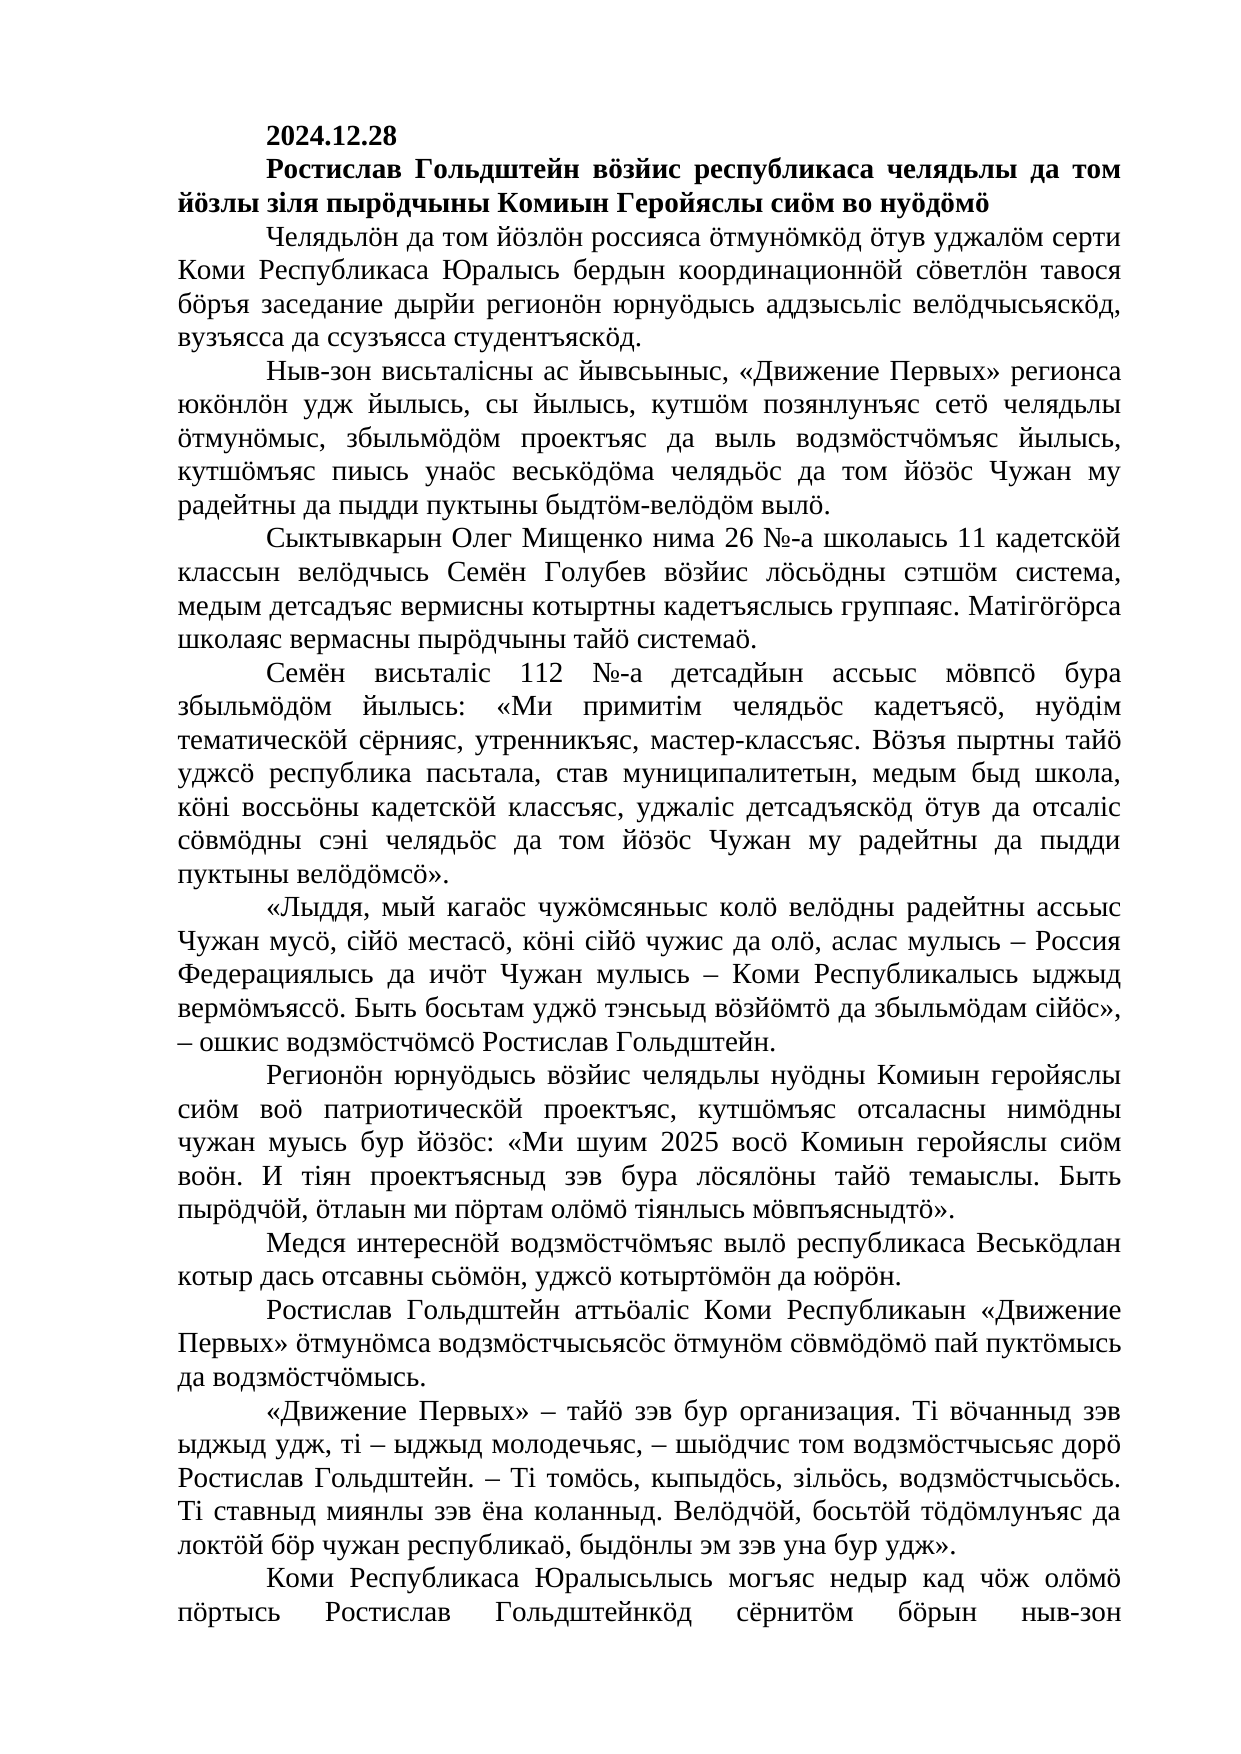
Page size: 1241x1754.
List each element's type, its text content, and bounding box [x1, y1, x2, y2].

text Семён висьталіс 112 №-а детсадйын ассьыс мӧвпсӧ бура збыльмӧдӧм йылысь: «Ми примитім челядьӧс кадетъясӧ, нуӧдім тематическӧй сёрнияс, утренникъяс, мастер-классъяс. Вӧзъя пыртны тайӧ уджсӧ республика пасьтала, став муниципалитетын, медым быд школа, кӧні воссьӧны кадетскӧй классъяс, уджаліс детсадъяскӧд ӧтув да отсаліс сӧвмӧдны сэні челядьӧс да том йӧзӧс Чужан му радейтны да пыдди пуктыны велӧдӧмсӧ». [177, 655, 1122, 889]
text Ростислав Гольдштейн аттьӧаліс Коми Республикаын «Движение Первых» ӧтмунӧмса водзмӧстчысьясӧс ӧтмунӧм сӧвмӧдӧмӧ пай пуктӧмысь да водзмӧстчӧмысь. [177, 1292, 1122, 1393]
text 2024.12.28 [177, 118, 1122, 152]
text «Движение Первых» – тайӧ зэв бур организация. Ті вӧчанныд зэв ыджыд удж, ті – ыджыд молодечьяс, – шыӧдчис том водзмӧстчысьяс дорӧ Ростислав Гольдштейн. – Ті томӧсь, кыпыдӧсь, зільӧсь, водзмӧстчысьӧсь. Ті ставныд миянлы зэв ёна коланныд. Велӧдчӧй, босьтӧй тӧдӧмлунъяс да локтӧй бӧр чужан республикаӧ, быдӧнлы эм зэв уна бур удж». [177, 1393, 1122, 1560]
text Ныв-зон висьталісны ас йывсьыныс, «Движение Первых» регионса юкӧнлӧн удж йылысь, сы йылысь, кутшӧм позянлунъяс сетӧ челядьлы ӧтмунӧмыс, збыльмӧдӧм проектъяс да выль водзмӧстчӧмъяс йылысь, кутшӧмъяс пиысь унаӧс веськӧдӧма челядьӧс да том йӧзӧс Чужан му радейтны да пыдди пуктыны быдтӧм-велӧдӧм вылӧ. [177, 353, 1122, 521]
text Медся интереснӧй водзмӧстчӧмъяс вылӧ республикаса Веськӧдлан котыр дась отсавны сьӧмӧн, уджсӧ котыртӧмӧн да юӧрӧн. [177, 1225, 1122, 1292]
text Сыктывкарын Олег Мищенко нима 26 №-а школаысь 11 кадетскӧй классын велӧдчысь Семён Голубев вӧзйис лӧсьӧдны сэтшӧм система, медым детсадъяс вермисны котыртны кадетъяслысь группаяс. Матігӧгӧрса школаяс вермасны пырӧдчыны тайӧ системаӧ. [177, 521, 1122, 655]
text Ростислав Гольдштейн вӧзйис республикаса челядьлы да том йӧзлы зіля пырӧдчыны Комиын Геройяслы сиӧм во нуӧдӧмӧ [177, 152, 1122, 219]
text Регионӧн юрнуӧдысь вӧзйис челядьлы нуӧдны Комиын геройяслы сиӧм воӧ патриотическӧй проектъяс, кутшӧмъяс отсаласны нимӧдны чужан муысь бур йӧзӧс: «Ми шуим 2025 восӧ Комиын геройяслы сиӧм воӧн. И тіян проектъясныд зэв бура лӧсялӧны тайӧ темаыслы. Быть пырӧдчӧй, ӧтлаын ми пӧртам олӧмӧ тіянлысь мӧвпъясныдтӧ». [177, 1057, 1122, 1225]
text Коми Республикаса Юралысьлысь могъяс недыр кад чӧж олӧмӧ пӧртысь Ростислав Гольдштейнкӧд сёрнитӧм бӧрын ныв-зон [177, 1560, 1122, 1627]
text «Лыддя, мый кагаӧс чужӧмсяньыс колӧ велӧдны радейтны ассьыс Чужан мусӧ, сійӧ местасӧ, кӧні сійӧ чужис да олӧ, аслас мулысь – Россия Федерациялысь да ичӧт Чужан мулысь – Коми Республикалысь ыджыд вермӧмъяссӧ. Быть босьтам уджӧ тэнсьыд вӧзйӧмтӧ да збыльмӧдам сійӧс», – ошкис водзмӧстчӧмсӧ Ростислав Гольдштейн. [177, 889, 1122, 1057]
text Челядьлӧн да том йӧзлӧн россияса ӧтмунӧмкӧд ӧтув уджалӧм серти Коми Республикаса Юралысь бердын координационнӧй сӧветлӧн тавося бӧръя заседание дырйи регионӧн юрнуӧдысь аддзысьліс велӧдчысьяскӧд, вузъясса да ссузъясса студентъяскӧд. [177, 219, 1122, 353]
